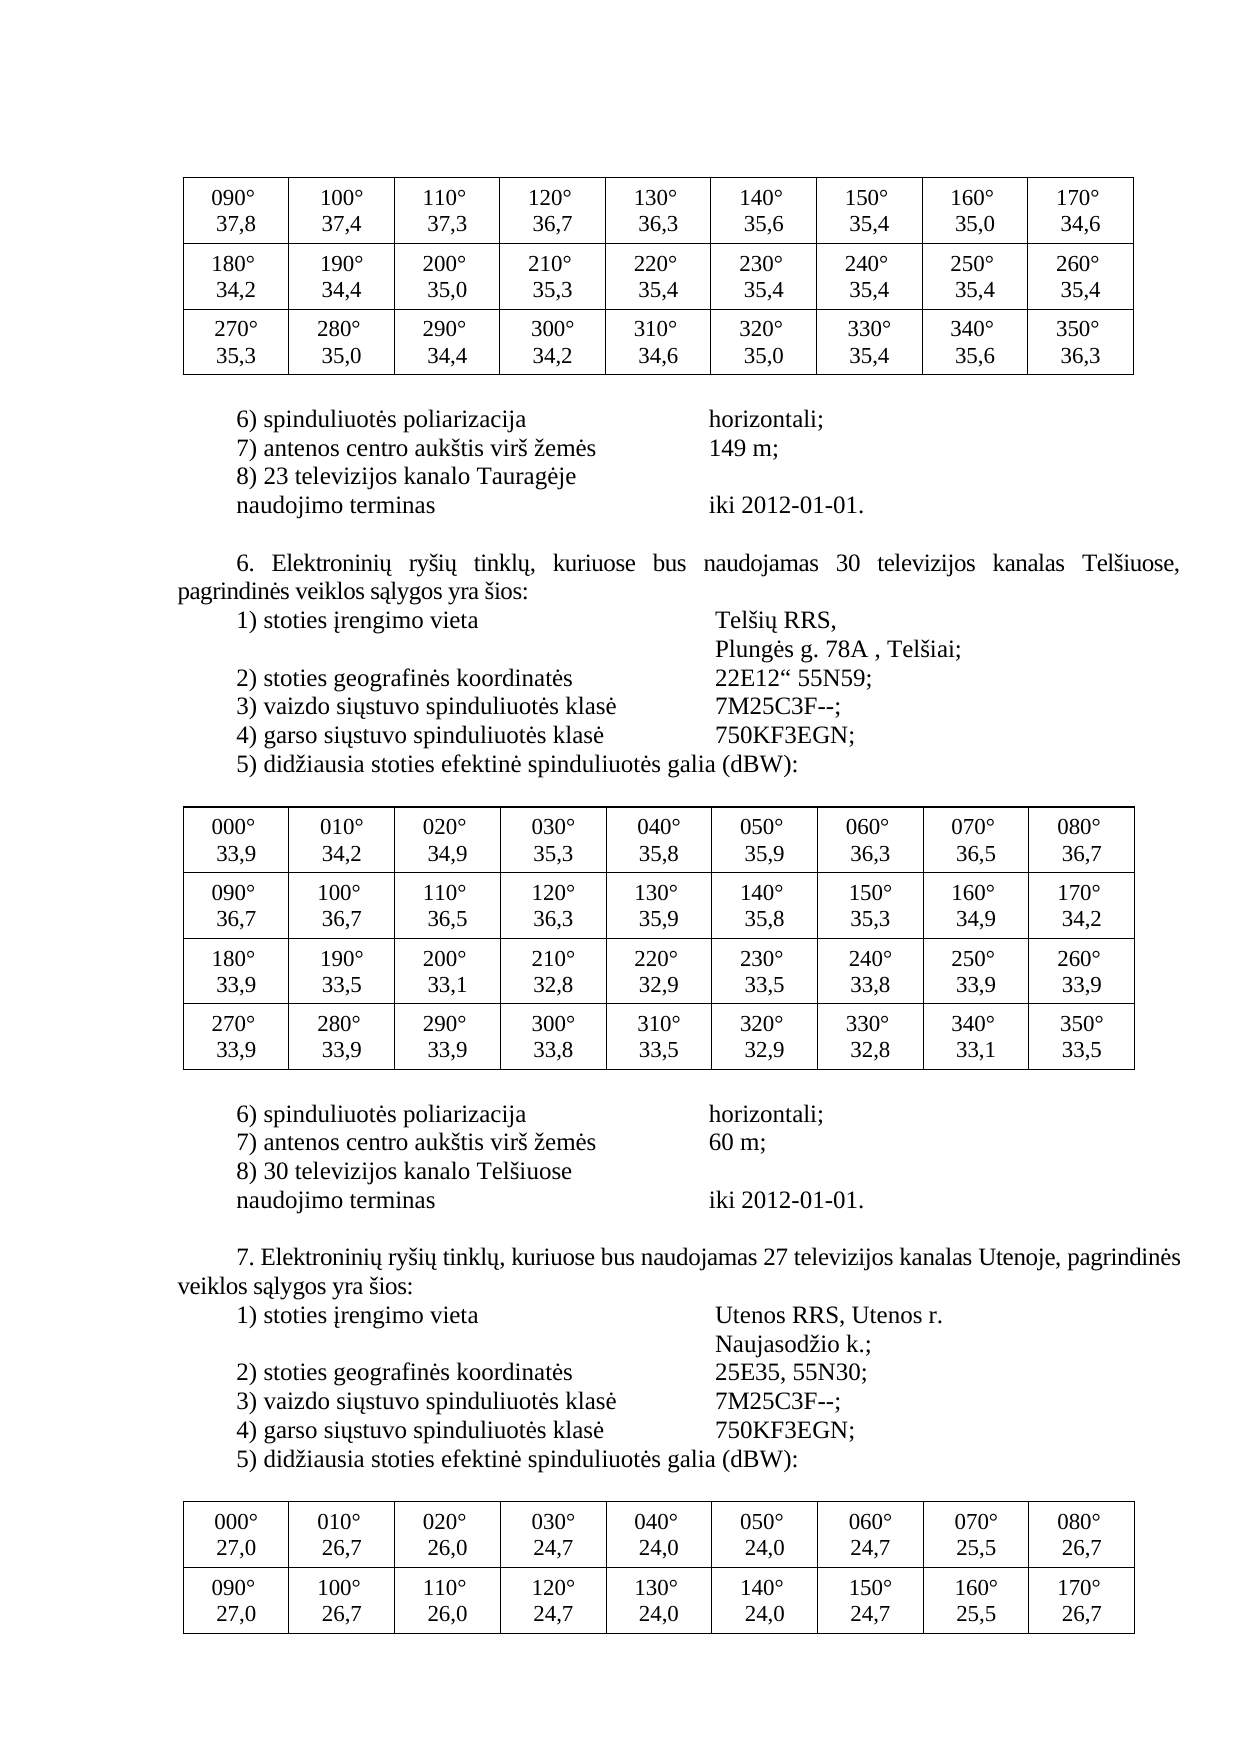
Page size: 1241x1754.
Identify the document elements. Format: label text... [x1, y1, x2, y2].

table_header 060° 36,3 [818, 808, 923, 872]
table_cell 160° 35,0 [923, 178, 1027, 243]
table_header 070° 25,5 [924, 1502, 1028, 1567]
table_cell 140° 35,6 [711, 178, 816, 243]
table_header 050° 24,0 [712, 1502, 817, 1567]
text 1) stoties įrengimo vieta Telšių RRS, [177, 605, 1181, 634]
table_cell 110° 26,0 [395, 1568, 500, 1632]
table_header 050° 35,9 [712, 808, 817, 872]
text 8) 23 televizijos kanalo Tauragėje [177, 461, 1181, 490]
table_cell 120° 36,3 [501, 873, 606, 938]
text 3) vaizdo siųstuvo spinduliuotės klasė 7M25C3F--; [177, 691, 1181, 720]
text 2) stoties geografinės koordinatės 22E12“ 55N59; [177, 663, 1181, 691]
table_cell 300° 33,8 [501, 1004, 606, 1069]
text 6. Elektroninių ryšių tinklų, kuriuose bus naudojamas 30 televizijos kanalas Telšiuose, pagrindinės veiklos sąlygos yra šios: [177, 548, 1181, 605]
table_cell 340° 33,1 [924, 1004, 1028, 1069]
table_cell 320° 32,9 [712, 1004, 817, 1069]
table_cell 110° 37,3 [395, 178, 499, 243]
text 3) vaizdo siųstuvo spinduliuotės klasė 7M25C3F--; [177, 1386, 1181, 1415]
table_cell 150° 35,4 [817, 178, 922, 243]
table_header 030° 35,3 [501, 808, 606, 872]
table_cell 100° 26,7 [289, 1568, 394, 1632]
table_cell 160° 25,5 [924, 1568, 1028, 1632]
table_header 030° 24,7 [501, 1502, 606, 1567]
table_header 010° 26,7 [289, 1502, 394, 1567]
table_cell 350° 33,5 [1029, 1004, 1134, 1069]
table_header 020° 34,9 [395, 808, 500, 872]
table_cell 340° 35,6 [923, 310, 1027, 374]
table_cell 250° 33,9 [924, 939, 1028, 1003]
table_cell 220° 32,9 [607, 939, 711, 1003]
table_cell 290° 34,4 [395, 310, 499, 374]
table_cell 320° 35,0 [711, 310, 816, 374]
table_cell 240° 35,4 [817, 244, 922, 308]
table_cell 210° 35,3 [500, 244, 605, 308]
table_cell 260° 35,4 [1028, 244, 1133, 308]
table_cell 350° 36,3 [1028, 310, 1133, 374]
table_cell 120° 36,7 [500, 178, 605, 243]
table_header 010° 34,2 [289, 808, 394, 872]
table_cell 100° 36,7 [289, 873, 394, 938]
table_cell 210° 32,8 [501, 939, 606, 1003]
text naudojimo terminas iki 2012-01-01. [177, 490, 1181, 519]
text 7. Elektroninių ryšių tinklų, kuriuose bus naudojamas 27 televizijos kanalas Utenoje, pagrindinės veiklos sąlygos yra šios: [177, 1242, 1181, 1300]
table_header 080° 36,7 [1029, 808, 1134, 872]
text 4) garso siųstuvo spinduliuotės klasė 750KF3EGN; [177, 1415, 1181, 1444]
table_cell 290° 33,9 [395, 1004, 500, 1069]
table_cell 160° 34,9 [924, 873, 1028, 938]
text Plungės g. 78a , Telšiai; [715, 634, 1181, 663]
table_cell 150° 35,3 [818, 873, 923, 938]
table_header 000° 33,9 [184, 808, 288, 872]
table_cell 130° 24,0 [607, 1568, 711, 1632]
table_cell 270° 33,9 [184, 1004, 288, 1069]
table_cell 280° 33,9 [289, 1004, 394, 1069]
table_header 040° 35,8 [607, 808, 711, 872]
table_cell 300° 34,2 [500, 310, 605, 374]
table_cell 200° 33,1 [395, 939, 500, 1003]
table_header 080° 26,7 [1029, 1502, 1134, 1567]
text 5) didžiausia stoties efektinė spinduliuotės galia (dBW): [177, 749, 1181, 778]
table_cell 330° 35,4 [817, 310, 922, 374]
table_cell 250° 35,4 [923, 244, 1027, 308]
table_header 070° 36,5 [924, 808, 1028, 872]
table_cell 220° 35,4 [606, 244, 710, 308]
table_header 040° 24,0 [607, 1502, 711, 1567]
table_cell 260° 33,9 [1029, 939, 1134, 1003]
table_cell 150° 24,7 [818, 1568, 923, 1632]
table_cell 170° 34,6 [1028, 178, 1133, 243]
table_cell 230° 33,5 [712, 939, 817, 1003]
text 7) antenos centro aukštis virš žemės 149 m; [177, 433, 1181, 461]
table_header 020° 26,0 [395, 1502, 500, 1567]
table_cell 230° 35,4 [711, 244, 816, 308]
text 2) stoties geografinės koordinatės 25E35, 55N30; [177, 1357, 1181, 1386]
table_cell 330° 32,8 [818, 1004, 923, 1069]
table_cell 110° 36,5 [395, 873, 500, 938]
table_cell 140° 35,8 [712, 873, 817, 938]
table_cell 130° 35,9 [607, 873, 711, 938]
table_header 060° 24,7 [818, 1502, 923, 1567]
table_cell 190° 33,5 [289, 939, 394, 1003]
text naudojimo terminas iki 2012-01-01. [177, 1185, 1181, 1214]
text 6) spinduliuotės poliarizacija horizontali; [177, 1099, 1181, 1127]
table_cell 140° 24,0 [712, 1568, 817, 1632]
table_cell 280° 35,0 [289, 310, 394, 374]
table_cell 190° 34,4 [289, 244, 394, 308]
table_cell 310° 34,6 [606, 310, 710, 374]
table_cell 170° 26,7 [1029, 1568, 1134, 1632]
table_cell 170° 34,2 [1029, 873, 1134, 938]
table_cell 180° 34,2 [184, 244, 288, 308]
table_cell 310° 33,5 [607, 1004, 711, 1069]
table_cell 130° 36,3 [606, 178, 710, 243]
text 4) garso siųstuvo spinduliuotės klasė 750KF3EGN; [177, 720, 1181, 749]
text 8) 30 televizijos kanalo Telšiuose [177, 1156, 1181, 1185]
table_cell 090° 37,8 [184, 178, 288, 243]
text 6) spinduliuotės poliarizacija horizontali; [177, 404, 1181, 433]
text 5) didžiausia stoties efektinė spinduliuotės galia (dBW): [177, 1444, 1181, 1472]
text Naujasodžio k.; [715, 1329, 1181, 1357]
table_cell 090° 36,7 [184, 873, 288, 938]
text 7) antenos centro aukštis virš žemės 60 m; [177, 1127, 1181, 1156]
table_cell 240° 33,8 [818, 939, 923, 1003]
table_cell 180° 33,9 [184, 939, 288, 1003]
text 1) stoties įrengimo vieta Utenos RRS, Utenos r. [177, 1300, 1181, 1329]
table_cell 120° 24,7 [501, 1568, 606, 1632]
table_header 000° 27,0 [184, 1502, 288, 1567]
table_cell 270° 35,3 [184, 310, 288, 374]
table_cell 090° 27,0 [184, 1568, 288, 1632]
table_cell 100° 37,4 [289, 178, 394, 243]
table_cell 200° 35,0 [395, 244, 499, 308]
